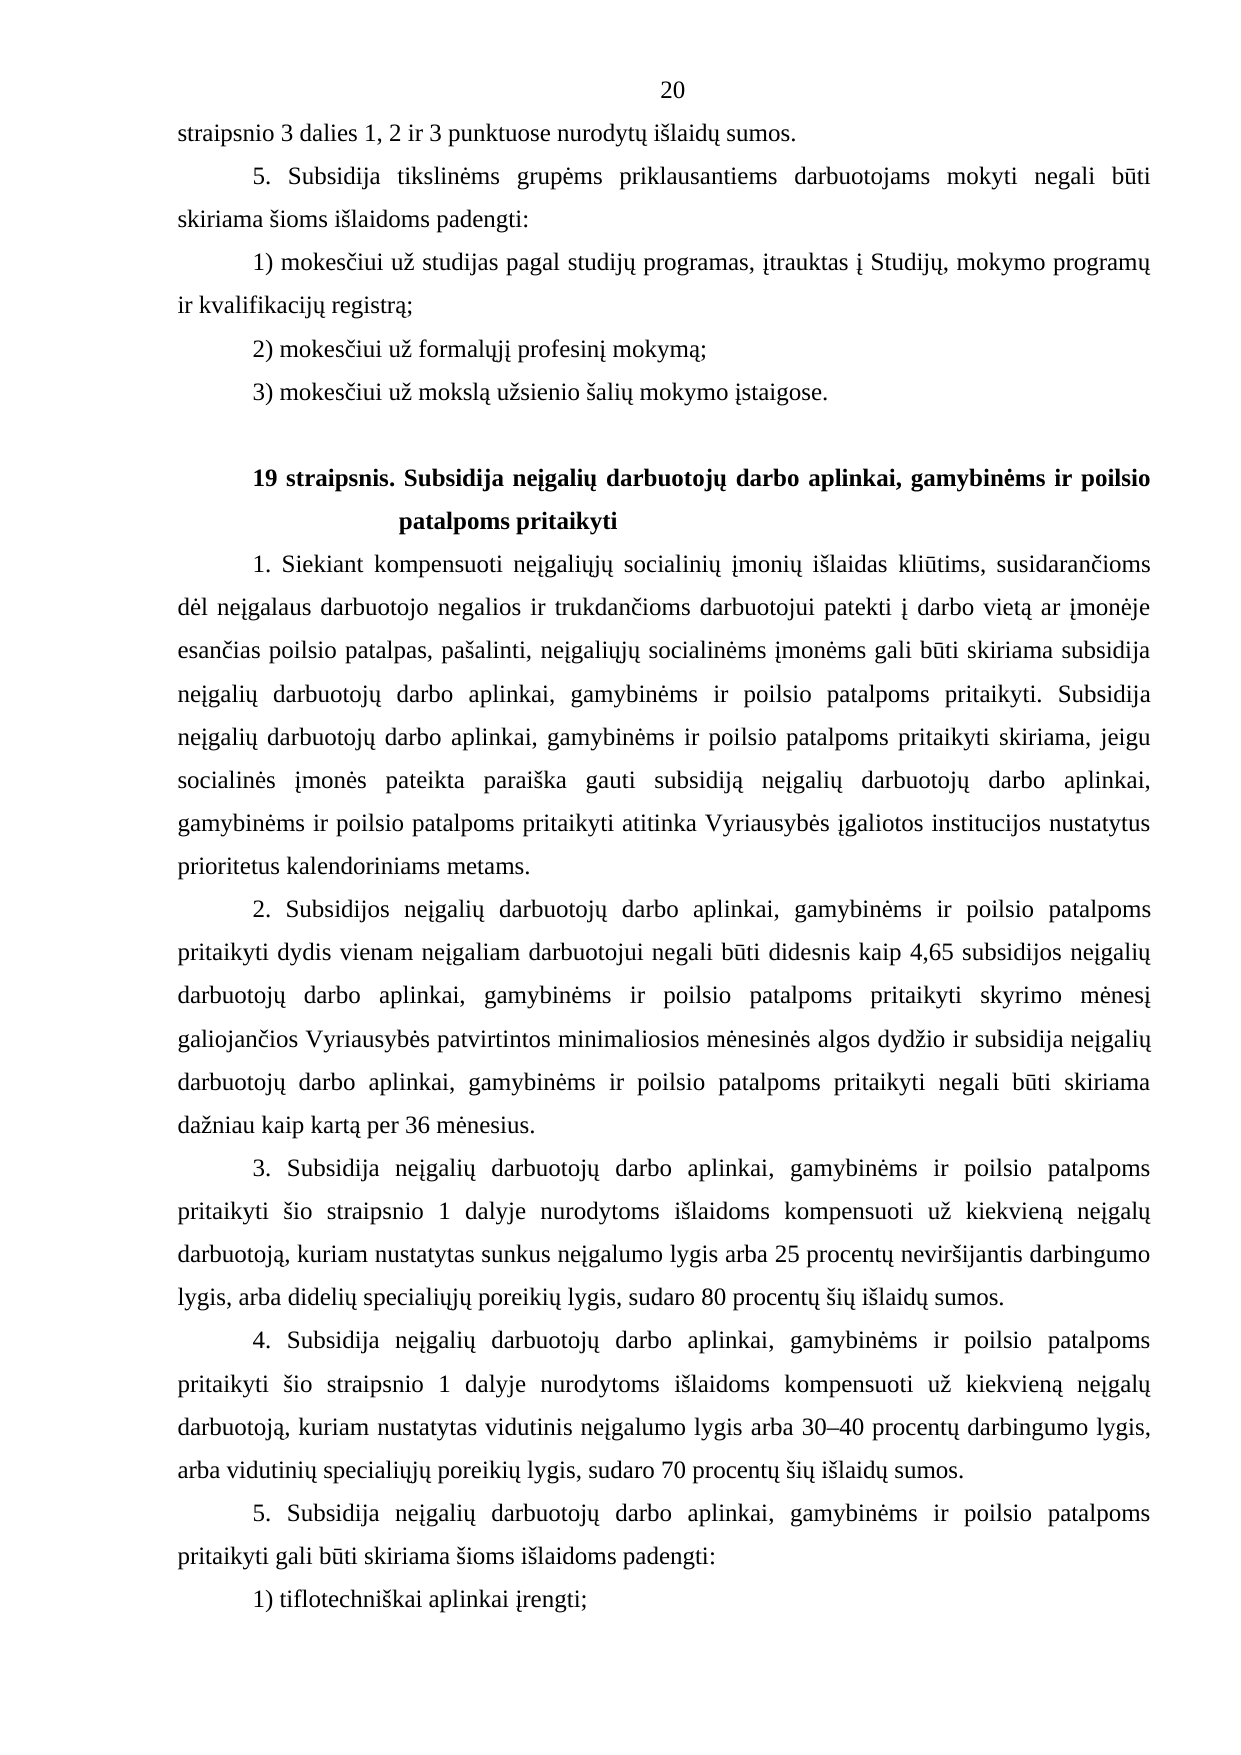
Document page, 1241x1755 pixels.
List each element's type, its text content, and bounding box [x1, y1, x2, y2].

text 19 straipsnis. Subsidija neįgalių darbuotojų darbo aplinkai, gamybinėms ir poilsio patalpoms pritaikyti [252, 463, 1152, 535]
text 1) tiflotechniškai aplinkai įrengti; [177, 1584, 1152, 1613]
text 1) mokesčiui už studijas pagal studijų programas, įtrauktas į Studijų, mokymo programų ir kvalifikacijų registrą; [177, 247, 1152, 319]
text 5. Subsidija tikslinėms grupėms priklausantiems darbuotojams mokyti negali būti skiriama šioms išlaidoms padengti: [177, 161, 1152, 233]
text 2) mokesčiui už formalųjį profesinį mokymą; [177, 334, 1152, 362]
text 1. Siekiant kompensuoti neįgaliųjų socialinių įmonių išlaidas kliūtims, susidarančioms dėl neįgalaus darbuotojo negalios ir trukdančioms darbuotojui patekti į darbo vietą ar įmonėje esančias poilsio patalpas, pašalinti, neįgaliųjų socialinėms įmonėms gali būti skiriama subsidija neįgalių darbuotojų darbo aplinkai, gamybinėms ir poilsio patalpoms pritaikyti. Subsidija neįgalių darbuotojų darbo aplinkai, gamybinėms ir poilsio patalpoms pritaikyti skiriama, jeigu socialinės įmonės pateikta paraiška gauti subsidiją neįgalių darbuotojų darbo aplinkai, gamybinėms ir poilsio patalpoms pritaikyti atitinka Vyriausybės įgaliotos institucijos nustatytus prioritetus kalendoriniams metams. [177, 549, 1152, 880]
text 2. Subsidijos neįgalių darbuotojų darbo aplinkai, gamybinėms ir poilsio patalpoms pritaikyti dydis vienam neįgaliam darbuotojui negali būti didesnis kaip 4,65 subsidijos neįgalių darbuotojų darbo aplinkai, gamybinėms ir poilsio patalpoms pritaikyti skyrimo mėnesį galiojančios Vyriausybės patvirtintos minimaliosios mėnesinės algos dydžio ir subsidija neįgalių darbuotojų darbo aplinkai, gamybinėms ir poilsio patalpoms pritaikyti negali būti skiriama dažniau kaip kartą per 36 mėnesius. [177, 894, 1152, 1139]
text 5. Subsidija neįgalių darbuotojų darbo aplinkai, gamybinėms ir poilsio patalpoms pritaikyti gali būti skiriama šioms išlaidoms padengti: [177, 1498, 1152, 1570]
text straipsnio 3 dalies 1, 2 ir 3 punktuose nurodytų išlaidų sumos. [177, 118, 1152, 147]
text 3) mokesčiui už mokslą užsienio šalių mokymo įstaigose. [177, 377, 1152, 406]
text 4. Subsidija neįgalių darbuotojų darbo aplinkai, gamybinėms ir poilsio patalpoms pritaikyti šio straipsnio 1 dalyje nurodytoms išlaidoms kompensuoti už kiekvieną neįgalų darbuotoją, kuriam nustatytas vidutinis neįgalumo lygis arba 30–40 procentų darbingumo lygis, arba vidutinių specialiųjų poreikių lygis, sudaro 70 procentų šių išlaidų sumos. [177, 1326, 1152, 1484]
text 3. Subsidija neįgalių darbuotojų darbo aplinkai, gamybinėms ir poilsio patalpoms pritaikyti šio straipsnio 1 dalyje nurodytoms išlaidoms kompensuoti už kiekvieną neįgalų darbuotoją, kuriam nustatytas sunkus neįgalumo lygis arba 25 procentų neviršijantis darbingumo lygis, arba didelių specialiųjų poreikių lygis, sudaro 80 procentų šių išlaidų sumos. [177, 1153, 1152, 1311]
